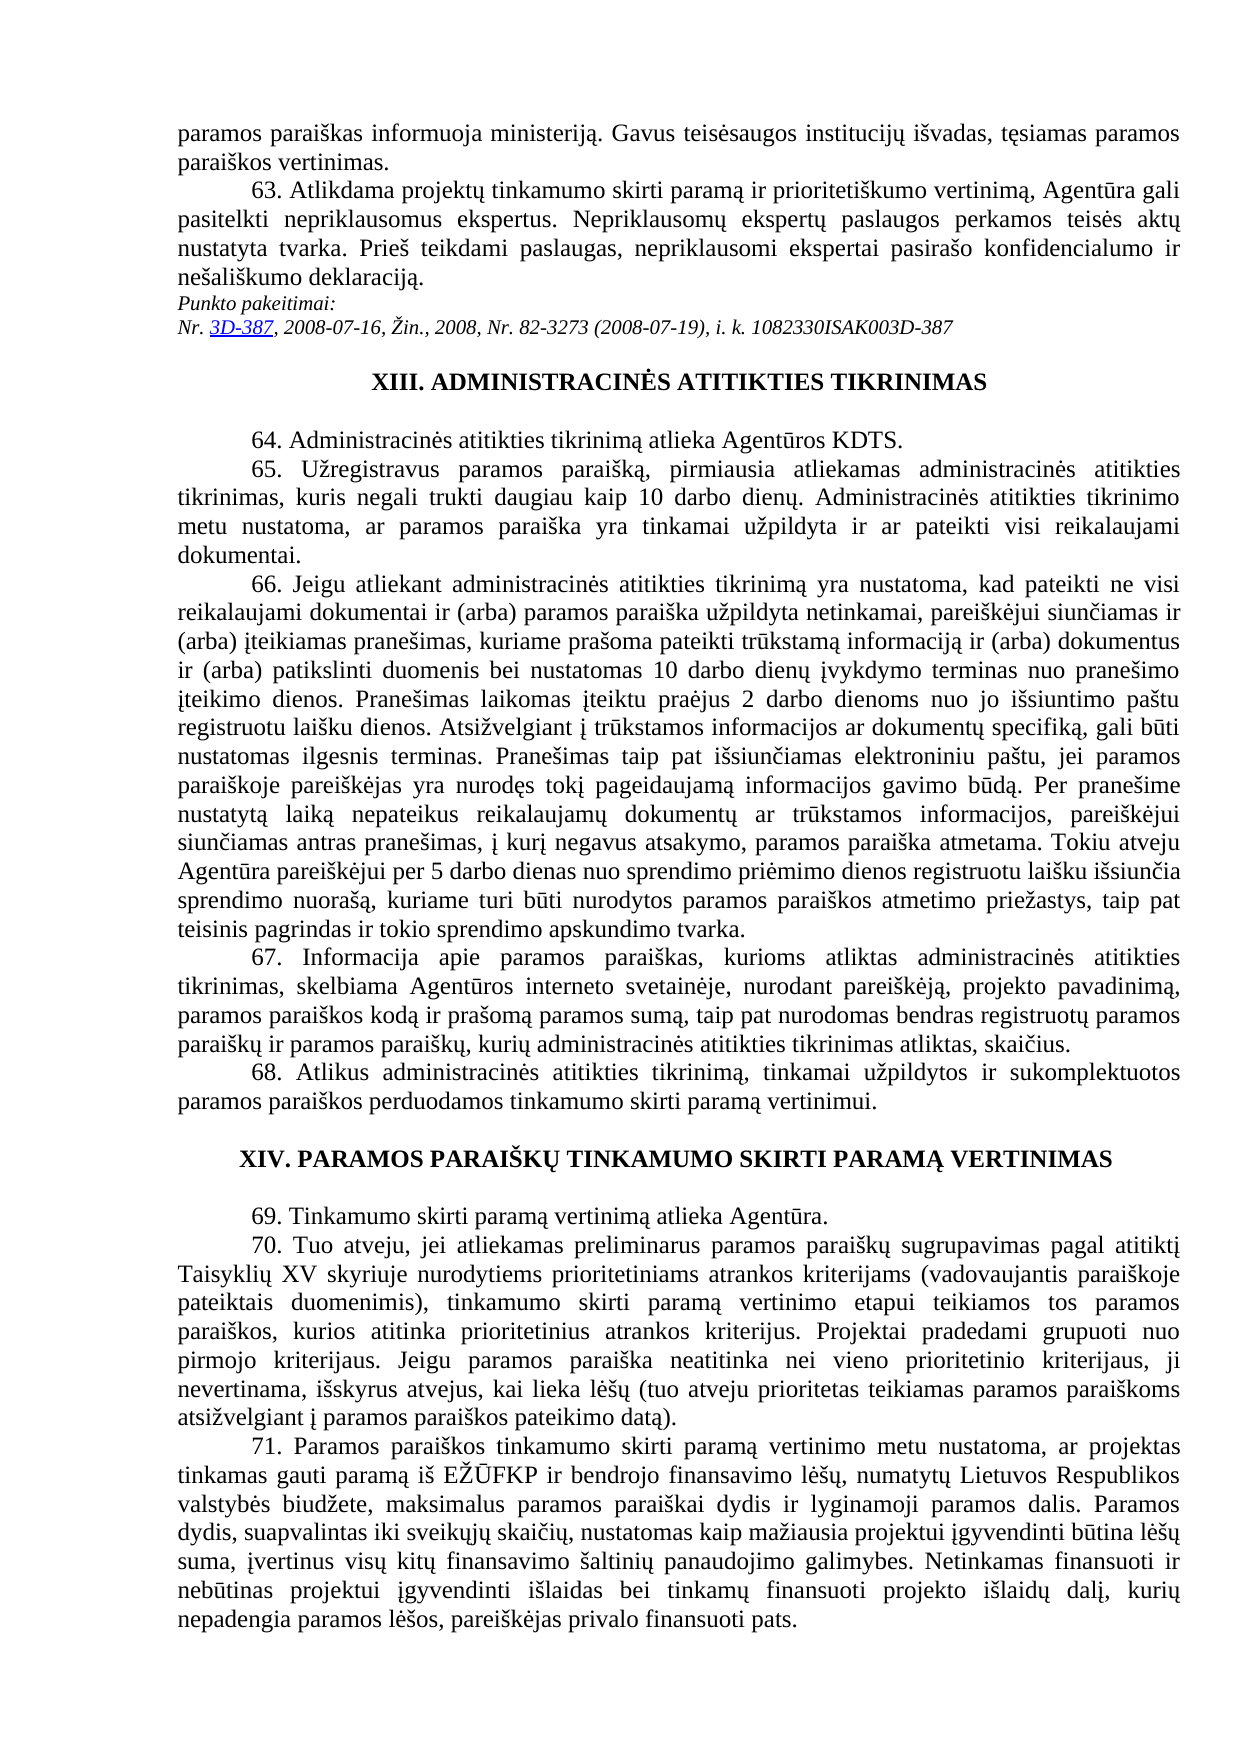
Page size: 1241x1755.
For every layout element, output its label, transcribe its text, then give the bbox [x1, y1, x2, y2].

text 63. Atlikdama projektų tinkamumo skirti paramą ir prioritetiškumo vertinimą, Agentūra gali pasitelkti nepriklausomus ekspertus. Nepriklausomų ekspertų paslaugos perkamos teisės aktų nustatyta tvarka. Prieš teikdami paslaugas, nepriklausomi ekspertai pasirašo konfidencialumo ir nešališkumo deklaraciją. [177, 176, 1181, 291]
text 64. Administracinės atitikties tikrinimą atlieka Agentūros KDTS. [177, 425, 1181, 454]
text 67. Informacija apie paramos paraiškas, kurioms atliktas administracinės atitikties tikrinimas, skelbiama Agentūros interneto svetainėje, nurodant pareiškėją, projekto pavadinimą, paramos paraiškos kodą ir prašomą paramos sumą, taip pat nurodomas bendras registruotų paramos paraiškų ir paramos paraiškų, kurių administracinės atitikties tikrinimas atliktas, skaičius. [177, 942, 1181, 1057]
text 68. Atlikus administracinės atitikties tikrinimą, tinkamai užpildytos ir sukomplektuotos paramos paraiškos perduodamos tinkamumo skirti paramą vertinimui. [177, 1057, 1181, 1115]
text Punkto pakeitimai: [177, 291, 1181, 315]
text 70. Tuo atveju, jei atliekamas preliminarus paramos paraiškų sugrupavimas pagal atitiktį Taisyklių XV skyriuje nurodytiems prioritetiniams atrankos kriterijams (vadovaujantis paraiškoje pateiktais duomenimis), tinkamumo skirti paramą vertinimo etapui teikiamos tos paramos paraiškos, kurios atitinka prioritetinius atrankos kriterijus. Projektai pradedami grupuoti nuo pirmojo kriterijaus. Jeigu paramos paraiška neatitinka nei vieno prioritetinio kriterijaus, ji nevertinama, išskyrus atvejus, kai lieka lėšų (tuo atveju prioritetas teikiamas paramos paraiškoms atsižvelgiant į paramos paraiškos pateikimo datą). [177, 1230, 1181, 1431]
text Nr. 3D-387, 2008-07-16, Žin., 2008, Nr. 82-3273 (2008-07-19), i. k. 1082330ISAK003D-387 [177, 315, 1181, 339]
text paramos paraiškas informuoja ministeriją. Gavus teisėsaugos institucijų išvadas, tęsiamas paramos paraiškos vertinimas. [177, 118, 1181, 176]
text 71. Paramos paraiškos tinkamumo skirti paramą vertinimo metu nustatoma, ar projektas tinkamas gauti paramą iš EŽŪFKP ir bendrojo finansavimo lėšų, numatytų Lietuvos Respublikos valstybės biudžete, maksimalus paramos paraiškai dydis ir lyginamoji paramos dalis. Paramos dydis, suapvalintas iki sveikųjų skaičių, nustatomas kaip mažiausia projektui įgyvendinti būtina lėšų suma, įvertinus visų kitų finansavimo šaltinių panaudojimo galimybes. Netinkamas finansuoti ir nebūtinas projektui įgyvendinti išlaidas bei tinkamų finansuoti projekto išlaidų dalį, kurių nepadengia paramos lėšos, pareiškėjas privalo finansuoti pats. [177, 1431, 1181, 1632]
text 65. Užregistravus paramos paraišką, pirmiausia atliekamas administracinės atitikties tikrinimas, kuris negali trukti daugiau kaip 10 darbo dienų. Administracinės atitikties tikrinimo metu nustatoma, ar paramos paraiška yra tinkamai užpildyta ir ar pateikti visi reikalaujami dokumentai. [177, 454, 1181, 569]
text 69. Tinkamumo skirti paramą vertinimą atlieka Agentūra. [177, 1201, 1181, 1230]
text XIII. ADMINISTRACINĖS ATITIKTIES TIKRINIMAS [177, 367, 1181, 396]
text 66. Jeigu atliekant administracinės atitikties tikrinimą yra nustatoma, kad pateikti ne visi reikalaujami dokumentai ir (arba) paramos paraiška užpildyta netinkamai, pareiškėjui siunčiamas ir (arba) įteikiamas pranešimas, kuriame prašoma pateikti trūkstamą informaciją ir (arba) dokumentus ir (arba) patikslinti duomenis bei nustatomas 10 darbo dienų įvykdymo terminas nuo pranešimo įteikimo dienos. Pranešimas laikomas įteiktu praėjus 2 darbo dienoms nuo jo išsiuntimo paštu registruotu laišku dienos. Atsižvelgiant į trūkstamos informacijos ar dokumentų specifiką, gali būti nustatomas ilgesnis terminas. Pranešimas taip pat išsiunčiamas elektroniniu paštu, jei paramos paraiškoje pareiškėjas yra nurodęs tokį pageidaujamą informacijos gavimo būdą. Per pranešime nustatytą laiką nepateikus reikalaujamų dokumentų ar trūkstamos informacijos, pareiškėjui siunčiamas antras pranešimas, į kurį negavus atsakymo, paramos paraiška atmetama. Tokiu atveju Agentūra pareiškėjui per 5 darbo dienas nuo sprendimo priėmimo dienos registruotu laišku išsiunčia sprendimo nuorašą, kuriame turi būti nurodytos paramos paraiškos atmetimo priežastys, taip pat teisinis pagrindas ir tokio sprendimo apskundimo tvarka. [177, 569, 1181, 942]
text XIV. PARAMOS PARAIŠKŲ TINKAMUMO SKIRTI PARAMĄ VERTINIMAS [177, 1144, 1181, 1172]
